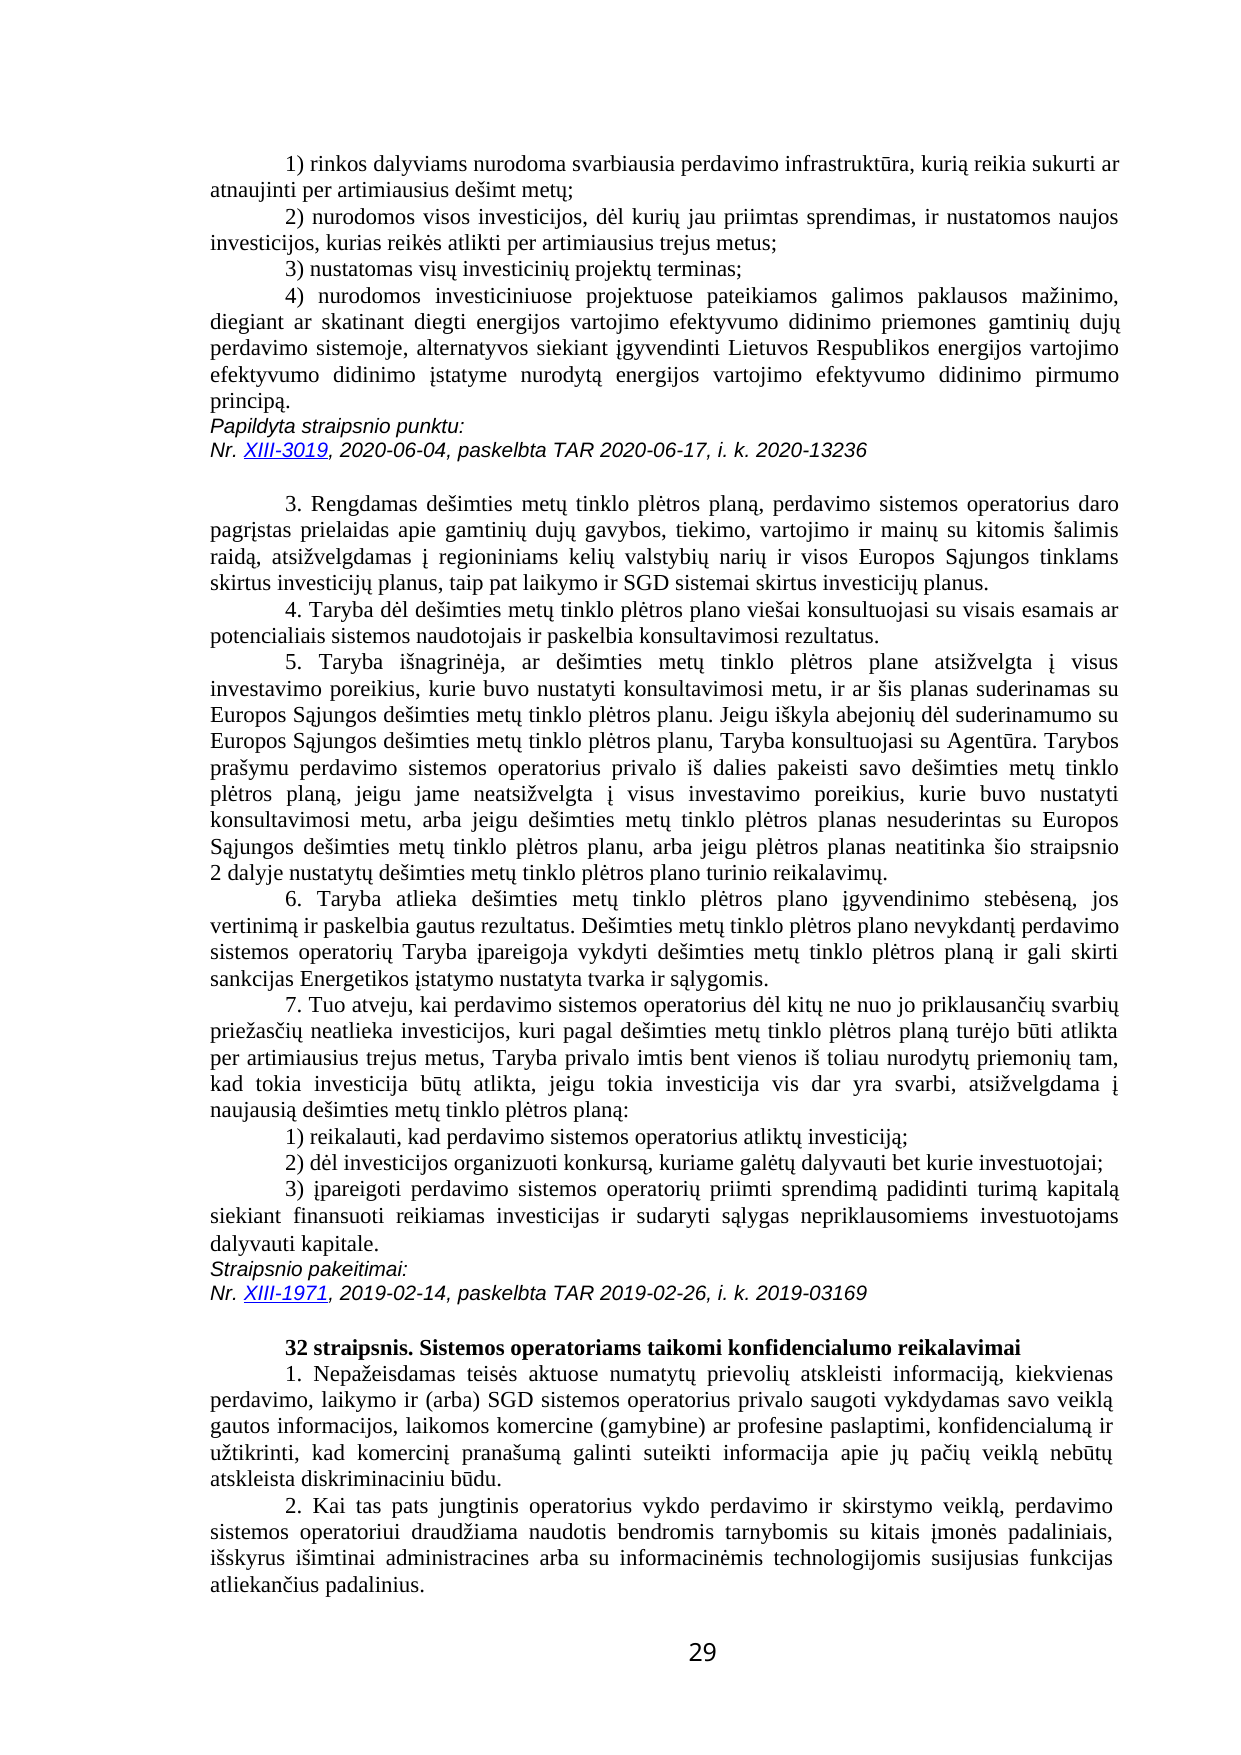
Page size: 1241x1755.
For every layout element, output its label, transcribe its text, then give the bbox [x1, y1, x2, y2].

text 3) nustatomas visų investicinių projektų terminas; [210, 255, 1120, 282]
text 7. Tuo atveju, kai perdavimo sistemos operatorius dėl kitų ne nuo jo priklausančių svarbių priežasčių neatlieka investicijos, kuri pagal dešimties metų tinklo plėtros planą turėjo būti atlikta per artimiausius trejus metus, Taryba privalo imtis bent vienos iš toliau nurodytų priemonių tam, kad tokia investicija būtų atlikta, jeigu tokia investicija vis dar yra svarbi, atsižvelgdama į naujausią dešimties metų tinklo plėtros planą: [210, 991, 1120, 1123]
text 1) rinkos dalyviams nurodoma svarbiausia perdavimo infrastruktūra, kurią reikia sukurti ar atnaujinti per artimiausius dešimt metų; [210, 150, 1120, 203]
text 2. Kai tas pats jungtinis operatorius vykdo perdavimo ir skirstymo veiklą, perdavimo sistemos operatoriui draudžiama naudotis bendromis tarnybomis su kitais įmonės padaliniais, išskyrus išimtinai administracines arba su informacinėmis technologijomis susijusias funkcijas atliekančius padalinius. [210, 1492, 1114, 1597]
text 4. Taryba dėl dešimties metų tinklo plėtros plano viešai konsultuojasi su visais esamais ar potencialiais sistemos naudotojais ir paskelbia konsultavimosi rezultatus. [210, 596, 1120, 648]
text 5. Taryba išnagrinėja, ar dešimties metų tinklo plėtros plane atsižvelgta į visus investavimo poreikius, kurie buvo nustatyti konsultavimosi metu, ir ar šis planas suderinamas su Europos Sąjungos dešimties metų tinklo plėtros planu. Jeigu iškyla abejonių dėl suderinamumo su Europos Sąjungos dešimties metų tinklo plėtros planu, Taryba konsultuojasi su Agentūra. Tarybos prašymu perdavimo sistemos operatorius privalo iš dalies pakeisti savo dešimties metų tinklo plėtros planą, jeigu jame neatsižvelgta į visus investavimo poreikius, kurie buvo nustatyti konsultavimosi metu, arba jeigu dešimties metų tinklo plėtros planas nesuderintas su Europos Sąjungos dešimties metų tinklo plėtros planu, arba jeigu plėtros planas neatitinka šio straipsnio 2 dalyje nustatytų dešimties metų tinklo plėtros plano turinio reikalavimų. [210, 648, 1120, 886]
text 3) įpareigoti perdavimo sistemos operatorių priimti sprendimą padidinti turimą kapitalą siekiant finansuoti reikiamas investicijas ir sudaryti sąlygas nepriklausomiems investuotojams dalyvauti kapitale. [210, 1175, 1120, 1257]
text 1) reikalauti, kad perdavimo sistemos operatorius atliktų investiciją; [210, 1123, 1120, 1149]
text 32 straipsnis. Sistemos operatoriams taikomi konfidencialumo reikalavimai [210, 1333, 1114, 1360]
text 6. Taryba atlieka dešimties metų tinklo plėtros plano įgyvendinimo stebėseną, jos vertinimą ir paskelbia gautus rezultatus. Dešimties metų tinklo plėtros plano nevykdantį perdavimo sistemos operatorių Taryba įpareigoja vykdyti dešimties metų tinklo plėtros planą ir gali skirti sankcijas Energetikos įstatymo nustatyta tvarka ir sąlygomis. [210, 886, 1120, 991]
text 2) dėl investicijos organizuoti konkursą, kuriame galėtų dalyvauti bet kurie investuotojai; [210, 1149, 1120, 1175]
text 4) nurodomos investiciniuose projektuose pateikiamos galimos paklausos mažinimo, diegiant ar skatinant diegti energijos vartojimo efektyvumo didinimo priemones gamtinių dujų perdavimo sistemoje, alternatyvos siekiant įgyvendinti Lietuvos Respublikos energijos vartojimo efektyvumo didinimo įstatyme nurodytą energijos vartojimo efektyvumo didinimo pirmumo principą. [210, 282, 1120, 413]
text 1. Nepažeisdamas teisės aktuose numatytų prievolių atskleisti informaciją, kiekvienas perdavimo, laikymo ir (arba) SGD sistemos operatorius privalo saugoti vykdydamas savo veiklą gautos informacijos, laikomos komercine (gamybine) ar profesine paslaptimi, konfidencialumą ir užtikrinti, kad komercinį pranašumą galinti suteikti informacija apie jų pačių veiklą nebūtų atskleista diskriminaciniu būdu. [210, 1360, 1114, 1492]
text 2) nurodomos visos investicijos, dėl kurių jau priimtas sprendimas, ir nustatomos naujos investicijos, kurias reikės atlikti per artimiausius trejus metus; [210, 203, 1120, 255]
text 3. Rengdamas dešimties metų tinklo plėtros planą, perdavimo sistemos operatorius daro pagrįstas prielaidas apie gamtinių dujų gavybos, tiekimo, vartojimo ir mainų su kitomis šalimis raidą, atsižvelgdamas į regioniniams kelių valstybių narių ir visos Europos Sąjungos tinklams skirtus investicijų planus, taip pat laikymo ir SGD sistemai skirtus investicijų planus. [210, 490, 1120, 596]
text Straipsnio pakeitimai: [210, 1257, 1120, 1281]
text Nr. XIII-1971, 2019-02-14, paskelbta TAR 2019-02-26, i. k. 2019-03169 [210, 1281, 1120, 1305]
text Nr. XIII-3019, 2020-06-04, paskelbta TAR 2020-06-17, i. k. 2020-13236 [210, 437, 1120, 461]
text Papildyta straipsnio punktu: [210, 413, 1120, 437]
